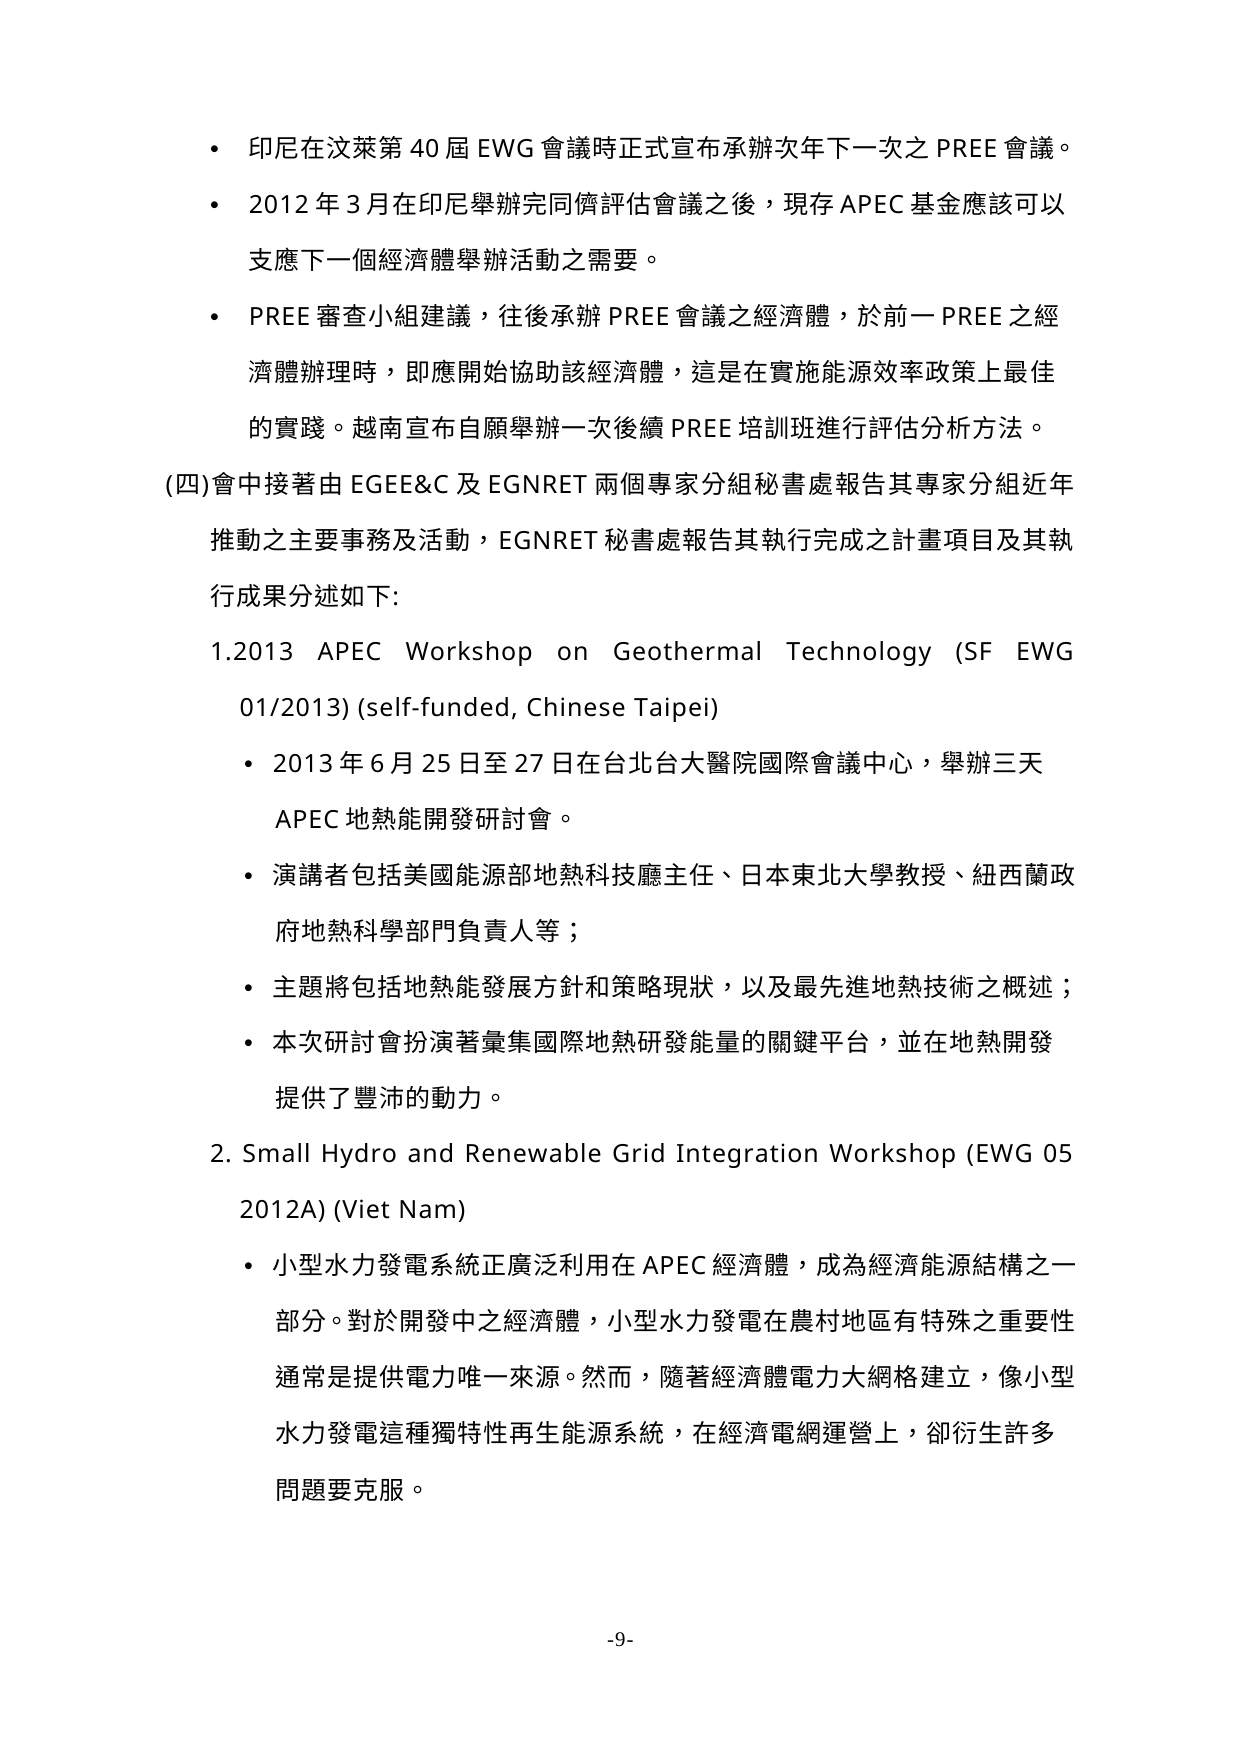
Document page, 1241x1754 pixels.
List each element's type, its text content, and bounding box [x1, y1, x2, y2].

text (四)會中接著由EGEE&C及EGNRET兩個專家分組秘書處報告其專家分組近年推動之主要事務及活動，EGNRET秘書處報告其執行完成之計畫項目及其執行成果分述如下: [165, 464, 1075, 614]
list 印尼在汶萊第40屆EWG會議時正式宣布承辦次年下一次之PREE會議。 [210, 128, 1075, 166]
list 小型水力發電系統正廣泛利用在APEC經濟體，成為經濟能源結構之一部分。對於開發中之經濟體，小型水力發電在農村地區有特殊之重要性，通常是提供電力唯一來源。然而，隨著經濟體電力大網格建立，像小型水力發電這種獨特性再生能源系統，在經濟電網運營上，卻衍生許多問題要克服。 [244, 1244, 1075, 1507]
text 1.2013 APEC Workshop on Geothermal Technology (SF EWG 01/2013) (self-funded, Chinese Taipei) [210, 632, 1075, 726]
list 演講者包括美國能源部地熱科技廳主任、日本東北大學教授、紐西蘭政府地熱科學部門負責人等； [244, 854, 1075, 948]
list 2013年6月25日至27日在台北台大醫院國際會議中心，舉辦三天APEC地熱能開發研討會。 [244, 743, 1075, 836]
list 主題將包括地熱能發展方針和策略現狀，以及最先進地熱技術之概述； [244, 966, 1075, 1004]
list PREE審查小組建議，往後承辦PREE會議之經濟體，於前一PREE之經濟體辦理時，即應開始協助該經濟體，這是在實施能源效率政策上最佳的實踐。越南宣布自願舉辦一次後續PREE培訓班進行評估分析方法。 [210, 296, 1075, 446]
list 2012年3月在印尼舉辦完同儕評估會議之後，現存APEC基金應該可以支應下一個經濟體舉辦活動之需要。 [210, 184, 1075, 277]
text 2. Small Hydro and Renewable Grid Integration Workshop (EWG 05 2012A) (Viet Nam) [210, 1134, 1075, 1228]
list 本次研討會扮演著彙集國際地熱研發能量的關鍵平台，並在地熱開發提供了豐沛的動力。 [244, 1022, 1075, 1116]
